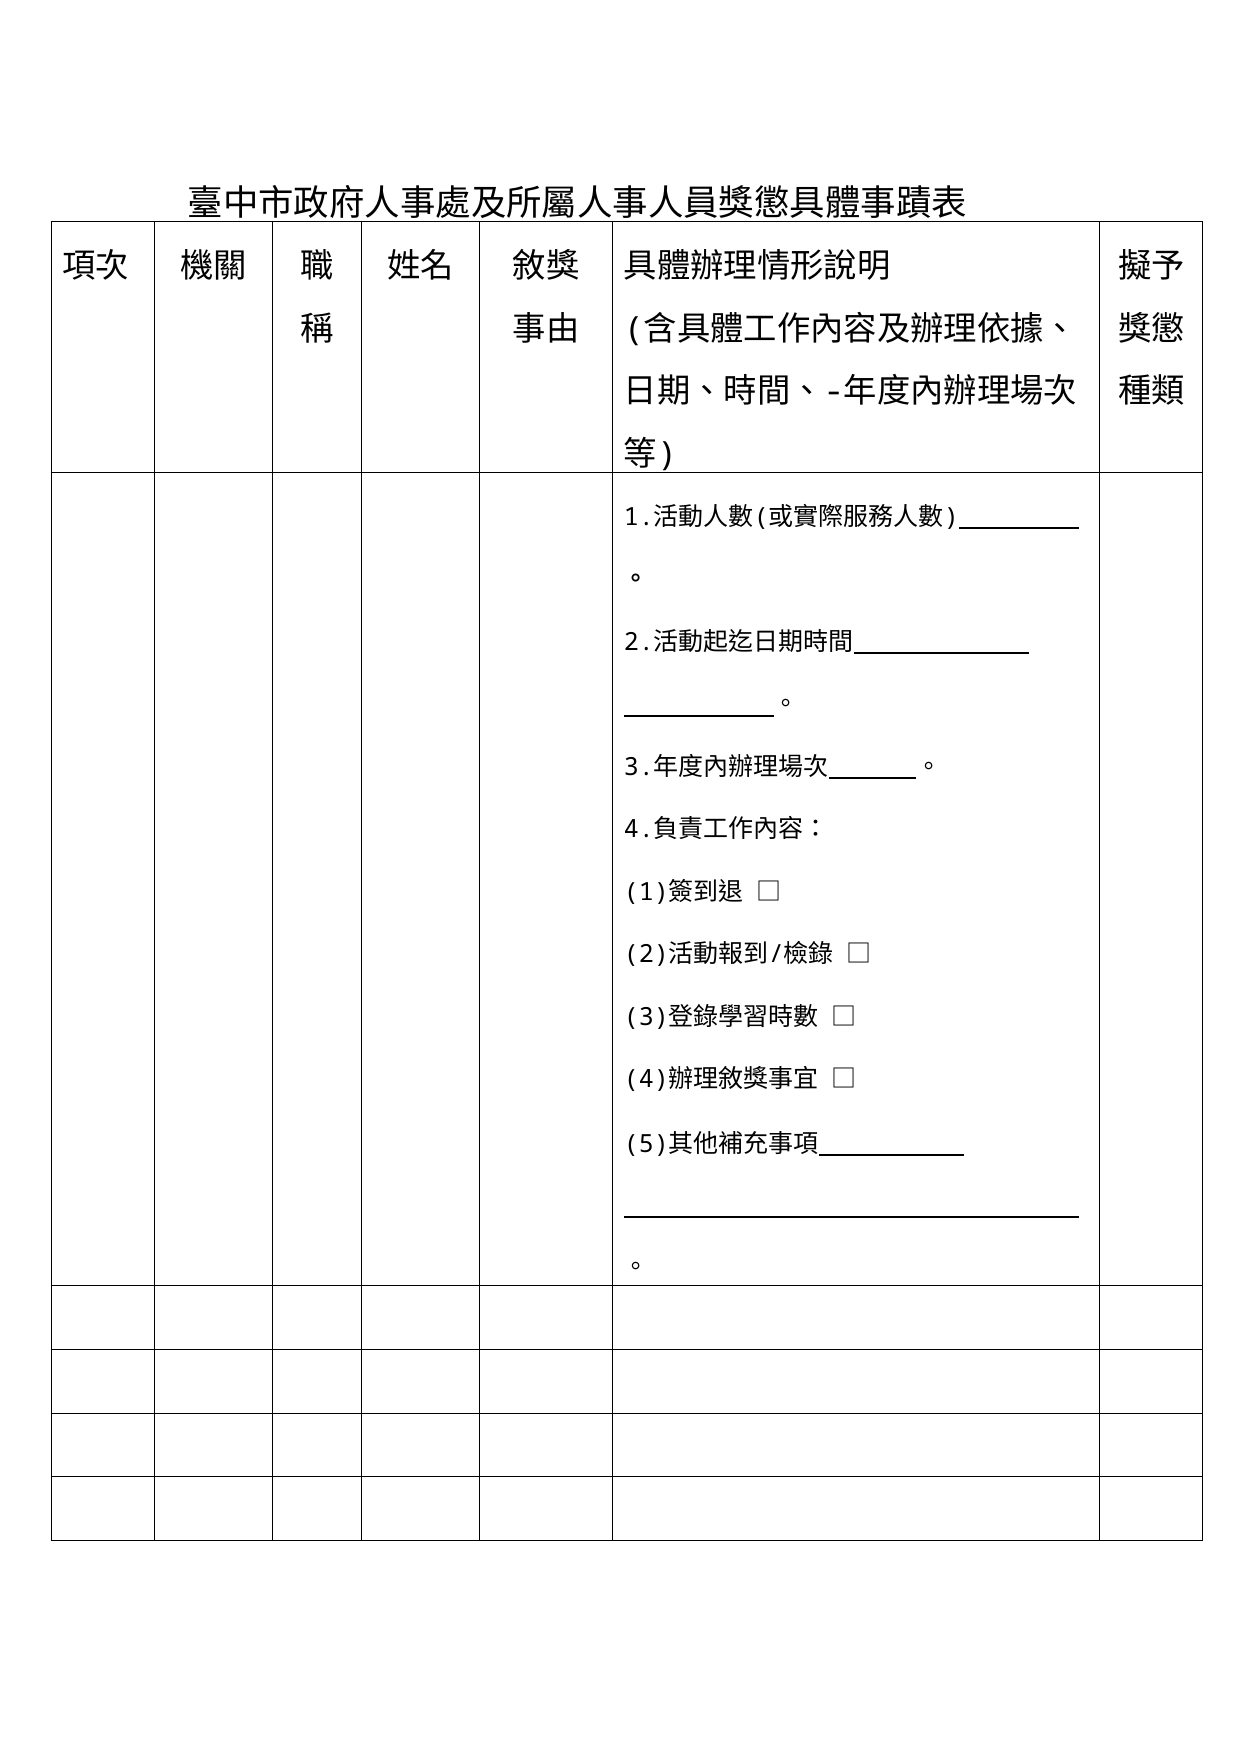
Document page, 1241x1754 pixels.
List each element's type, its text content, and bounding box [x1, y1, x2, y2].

table_cell [1100, 1477, 1202, 1539]
table_cell [155, 1477, 272, 1539]
table_header 具體辦理情形說明 (含具體工作內容及辦理依據、日期、時間、-年度內辦理場次等) [613, 222, 1099, 472]
table_cell [52, 1414, 154, 1476]
table_cell [155, 473, 272, 1285]
table_cell 1.活動人數(或實際服務人數) 。 2.活動起迄日期時間 。 3.年度內辦理場次 。 4.負責工作內容： (1)簽到退 □ (2)活動報到/檢錄 □ (3)登錄學習時數 □ (4)辦理敘獎事宜 □ (5)其他補充事項 。 [613, 473, 1099, 1285]
table_cell [613, 1477, 1099, 1539]
table_cell [52, 473, 154, 1285]
table_cell [273, 473, 361, 1285]
table_cell [1100, 473, 1202, 1285]
table_cell [480, 1350, 612, 1412]
table_cell [1100, 1350, 1202, 1412]
table_cell [155, 1286, 272, 1349]
table_cell [1100, 1414, 1202, 1476]
table_cell [1100, 1286, 1202, 1349]
table_cell [273, 1477, 361, 1539]
table_cell [480, 1286, 612, 1349]
table_cell [613, 1286, 1099, 1349]
table_cell [362, 1414, 479, 1476]
table_header 擬予獎懲種類 [1100, 222, 1202, 472]
table_cell [362, 1477, 479, 1539]
text 臺中市政府人事處及所屬人事人員獎懲具體事蹟表 [187, 158, 1053, 221]
table_header 職稱 [273, 222, 361, 472]
table_header 敘獎 事由 [480, 222, 612, 472]
table_cell [480, 1477, 612, 1539]
table_cell [273, 1286, 361, 1349]
table_cell [613, 1414, 1099, 1476]
table_cell [273, 1350, 361, 1412]
table_cell [480, 473, 612, 1285]
table_header 機關 [155, 222, 272, 472]
table_cell [273, 1414, 361, 1476]
table_header 項次 [52, 222, 154, 472]
table_cell [52, 1477, 154, 1539]
table_header 姓名 [362, 222, 479, 472]
table_cell [362, 1286, 479, 1349]
table_cell [155, 1414, 272, 1476]
table_cell [52, 1286, 154, 1349]
table_cell [480, 1414, 612, 1476]
table_cell [362, 473, 479, 1285]
table_cell [613, 1350, 1099, 1412]
table_cell [52, 1350, 154, 1412]
table_cell [155, 1350, 272, 1412]
table_cell [362, 1350, 479, 1412]
